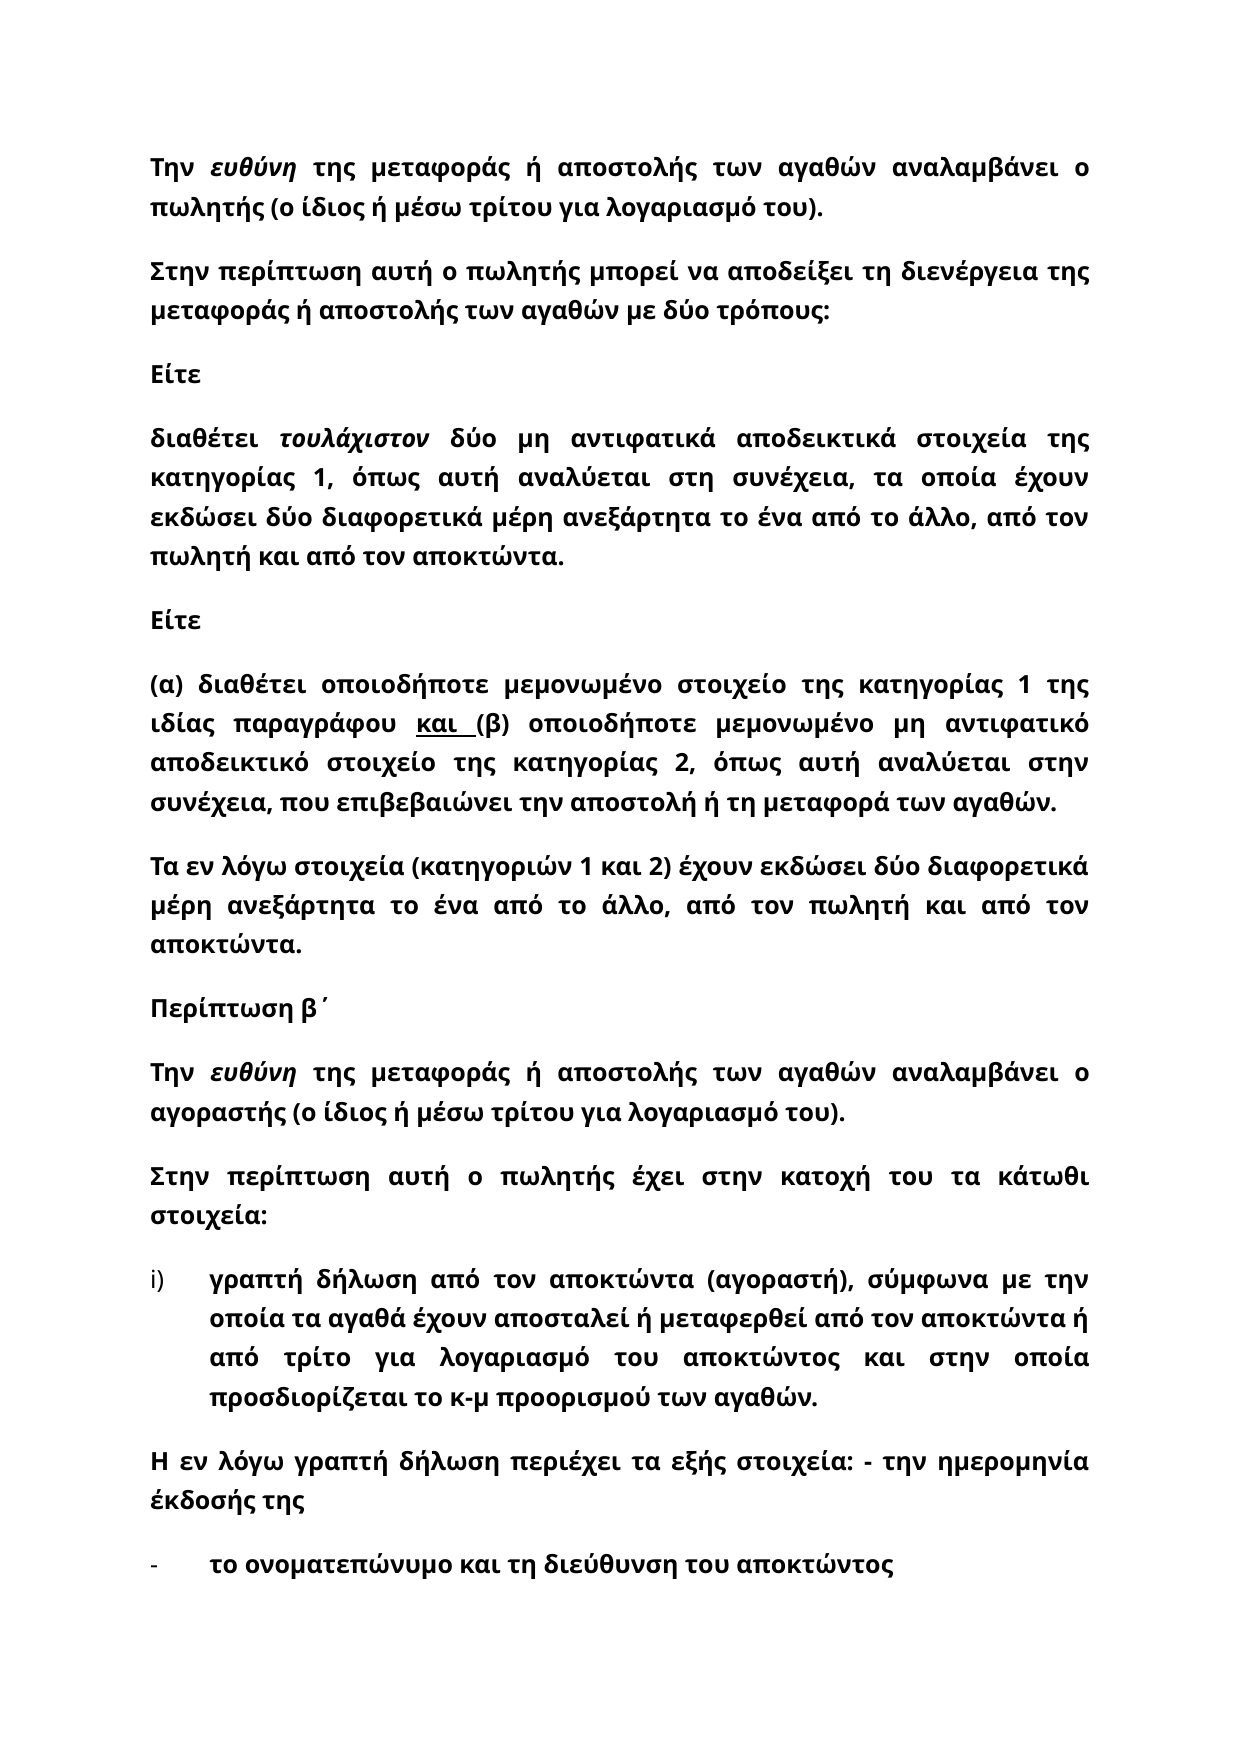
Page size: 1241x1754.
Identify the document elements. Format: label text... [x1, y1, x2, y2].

text Είτε [150, 357, 1090, 391]
text Τα εν λόγω στοιχεία (κατηγοριών 1 και 2) έχουν εκδώσει δύο διαφορετικά μέρη ανεξάρτητα το ένα από το άλλο, από τον πωλητή και από τον αποκτώντα. [150, 848, 1090, 961]
list - το ονοματεπώνυμο και τη διεύθυνση του αποκτώντος [150, 1547, 1090, 1581]
text (α) διαθέτει οποιοδήποτε μεμονωμένο στοιχείο της κατηγορίας 1 της ιδίας παραγράφου και (β) οποιοδήποτε μεμονωμένο μη αντιφατικό αποδεικτικό στοιχείο της κατηγορίας 2, όπως αυτή αναλύεται στην συνέχεια, που επιβεβαιώνει την αποστολή ή τη μεταφορά των αγαθών. [150, 667, 1090, 818]
text Την ευθύνη της μεταφοράς ή αποστολής των αγαθών αναλαμβάνει ο πωλητής (ο ίδιος ή μέσω τρίτου για λογαριασμό του). [150, 150, 1090, 223]
text Η εν λόγω γραπτή δήλωση περιέχει τα εξής στοιχεία: - την ημερομηνία έκδοσής της [150, 1443, 1090, 1517]
text Στην περίπτωση αυτή ο πωλητής μπορεί να αποδείξει τη διενέργεια της μεταφοράς ή αποστολής των αγαθών με δύο τρόπους: [150, 253, 1090, 327]
text Περίπτωση β΄ [150, 991, 1090, 1025]
list i) γραπτή δήλωση από τον αποκτώντα (αγοραστή), σύμφωνα με την οποία τα αγαθά έχουν αποσταλεί ή μεταφερθεί από τον αποκτώντα ή από τρίτο για λογαριασμό του αποκτώντος και στην οποία προσδιορίζεται το κ-μ προορισμού των αγαθών. [150, 1262, 1090, 1413]
text διαθέτει τουλάχιστον δύο μη αντιφατικά αποδεικτικά στοιχεία της κατηγορίας 1, όπως αυτή αναλύεται στη συνέχεια, τα οποία έχουν εκδώσει δύο διαφορετικά μέρη ανεξάρτητα το ένα από το άλλο, από τον πωλητή και από τον αποκτώντα. [150, 421, 1090, 572]
text Την ευθύνη της μεταφοράς ή αποστολής των αγαθών αναλαμβάνει ο αγοραστής (ο ίδιος ή μέσω τρίτου για λογαριασμό του). [150, 1055, 1090, 1128]
text Είτε [150, 602, 1090, 637]
text Στην περίπτωση αυτή ο πωλητής έχει στην κατοχή του τα κάτωθι στοιχεία: [150, 1158, 1090, 1232]
